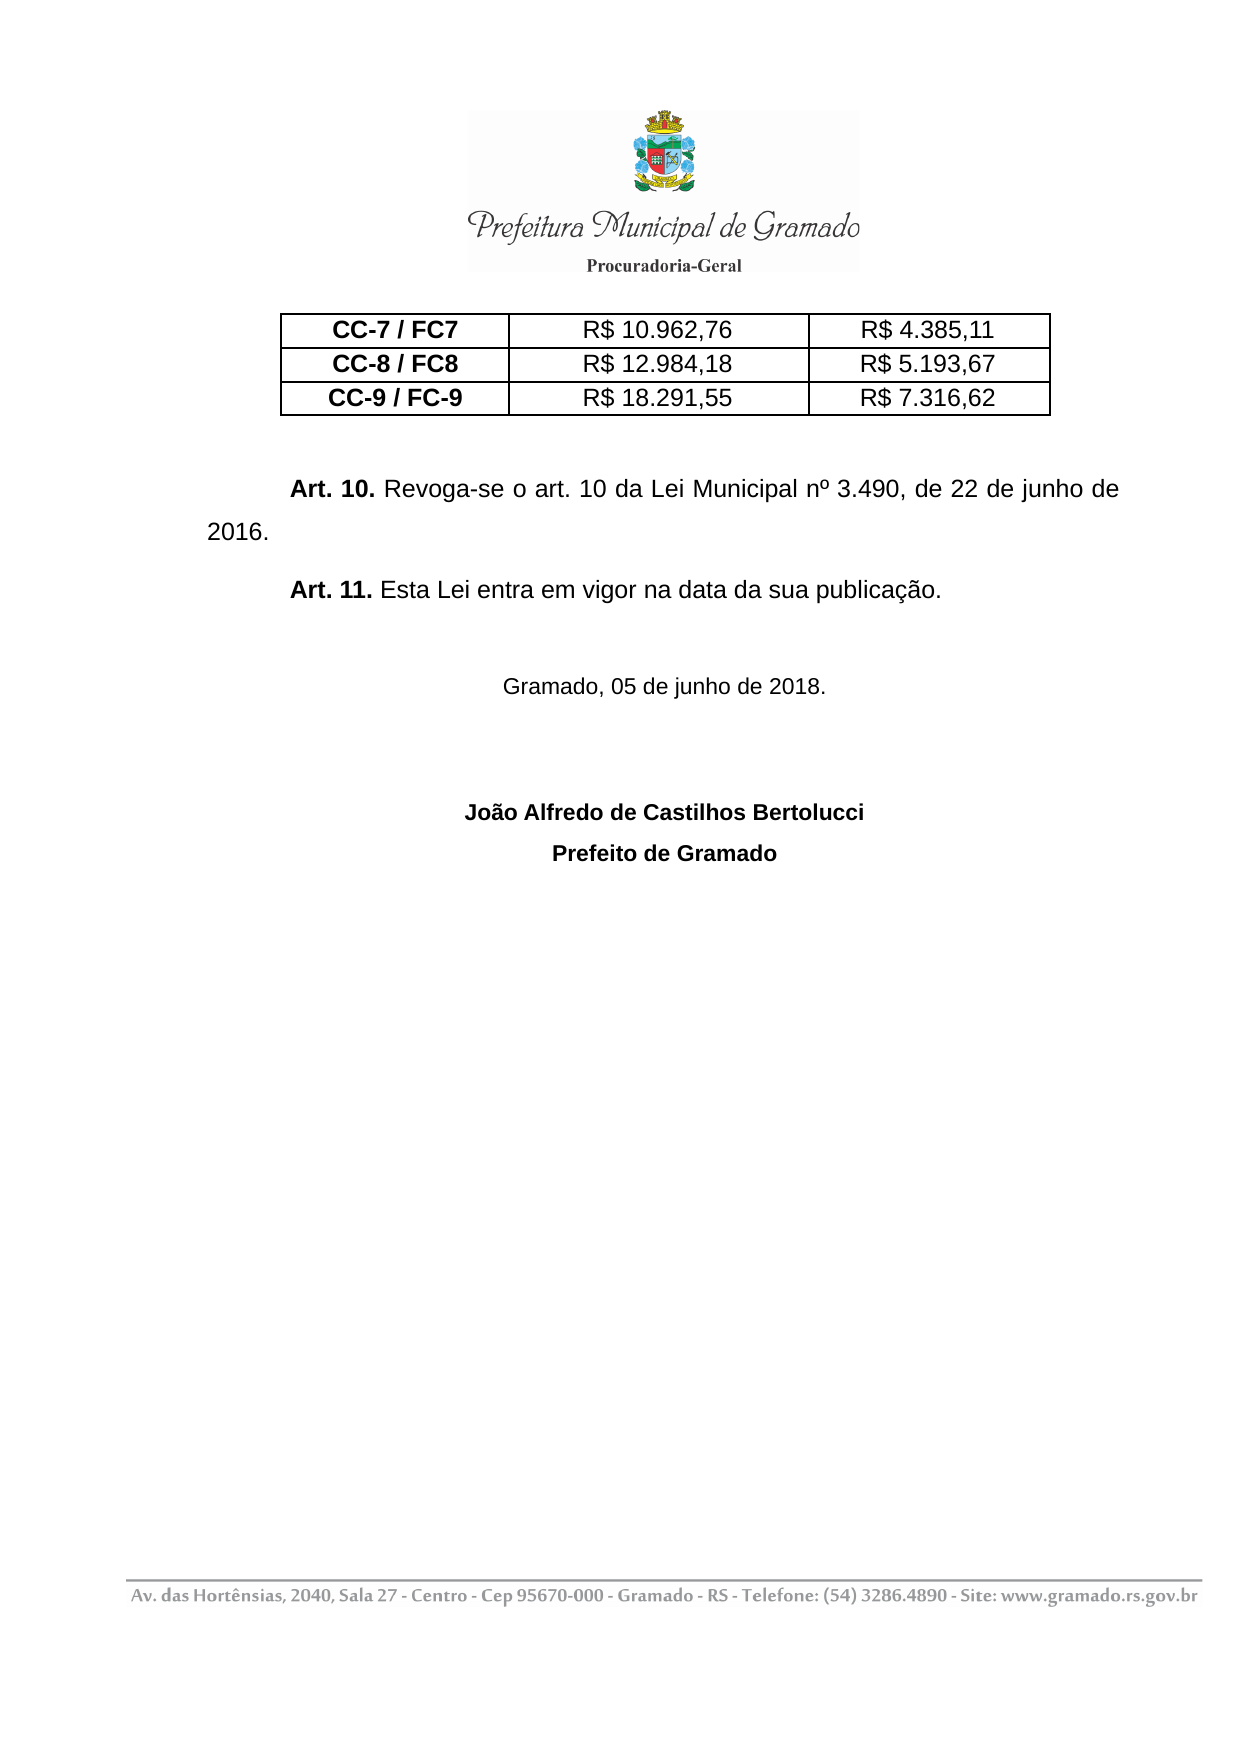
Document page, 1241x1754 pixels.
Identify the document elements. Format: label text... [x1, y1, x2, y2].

picture [468, 110, 860, 272]
table_cell CC-9 / FC-9 [282, 383, 508, 414]
table_cell R$ 5.193,67 [810, 349, 1049, 381]
table_cell R$ 10.962,76 [510, 315, 808, 347]
table_cell CC-8 / FC8 [282, 349, 508, 381]
table_cell R$ 12.984,18 [510, 349, 808, 381]
text Art. 11. Esta Lei entra em vigor na data da sua publicação. [207, 575, 1122, 604]
text Gramado, 05 de junho de 2018. [207, 673, 1122, 699]
text Art. 10. Revoga-se o art. 10 da Lei Municipal nº 3.490, de 22 de junho de 2016. [207, 474, 1122, 546]
table_cell R$ 7.316,62 [810, 383, 1049, 414]
text Prefeito de Gramado [207, 840, 1122, 867]
table_cell R$ 4.385,11 [810, 315, 1049, 347]
picture [126, 1579, 1203, 1607]
table_cell R$ 18.291,55 [510, 383, 808, 414]
text João Alfredo de Castilhos Bertolucci [207, 798, 1122, 825]
table_cell CC-7 / FC7 [282, 315, 508, 347]
